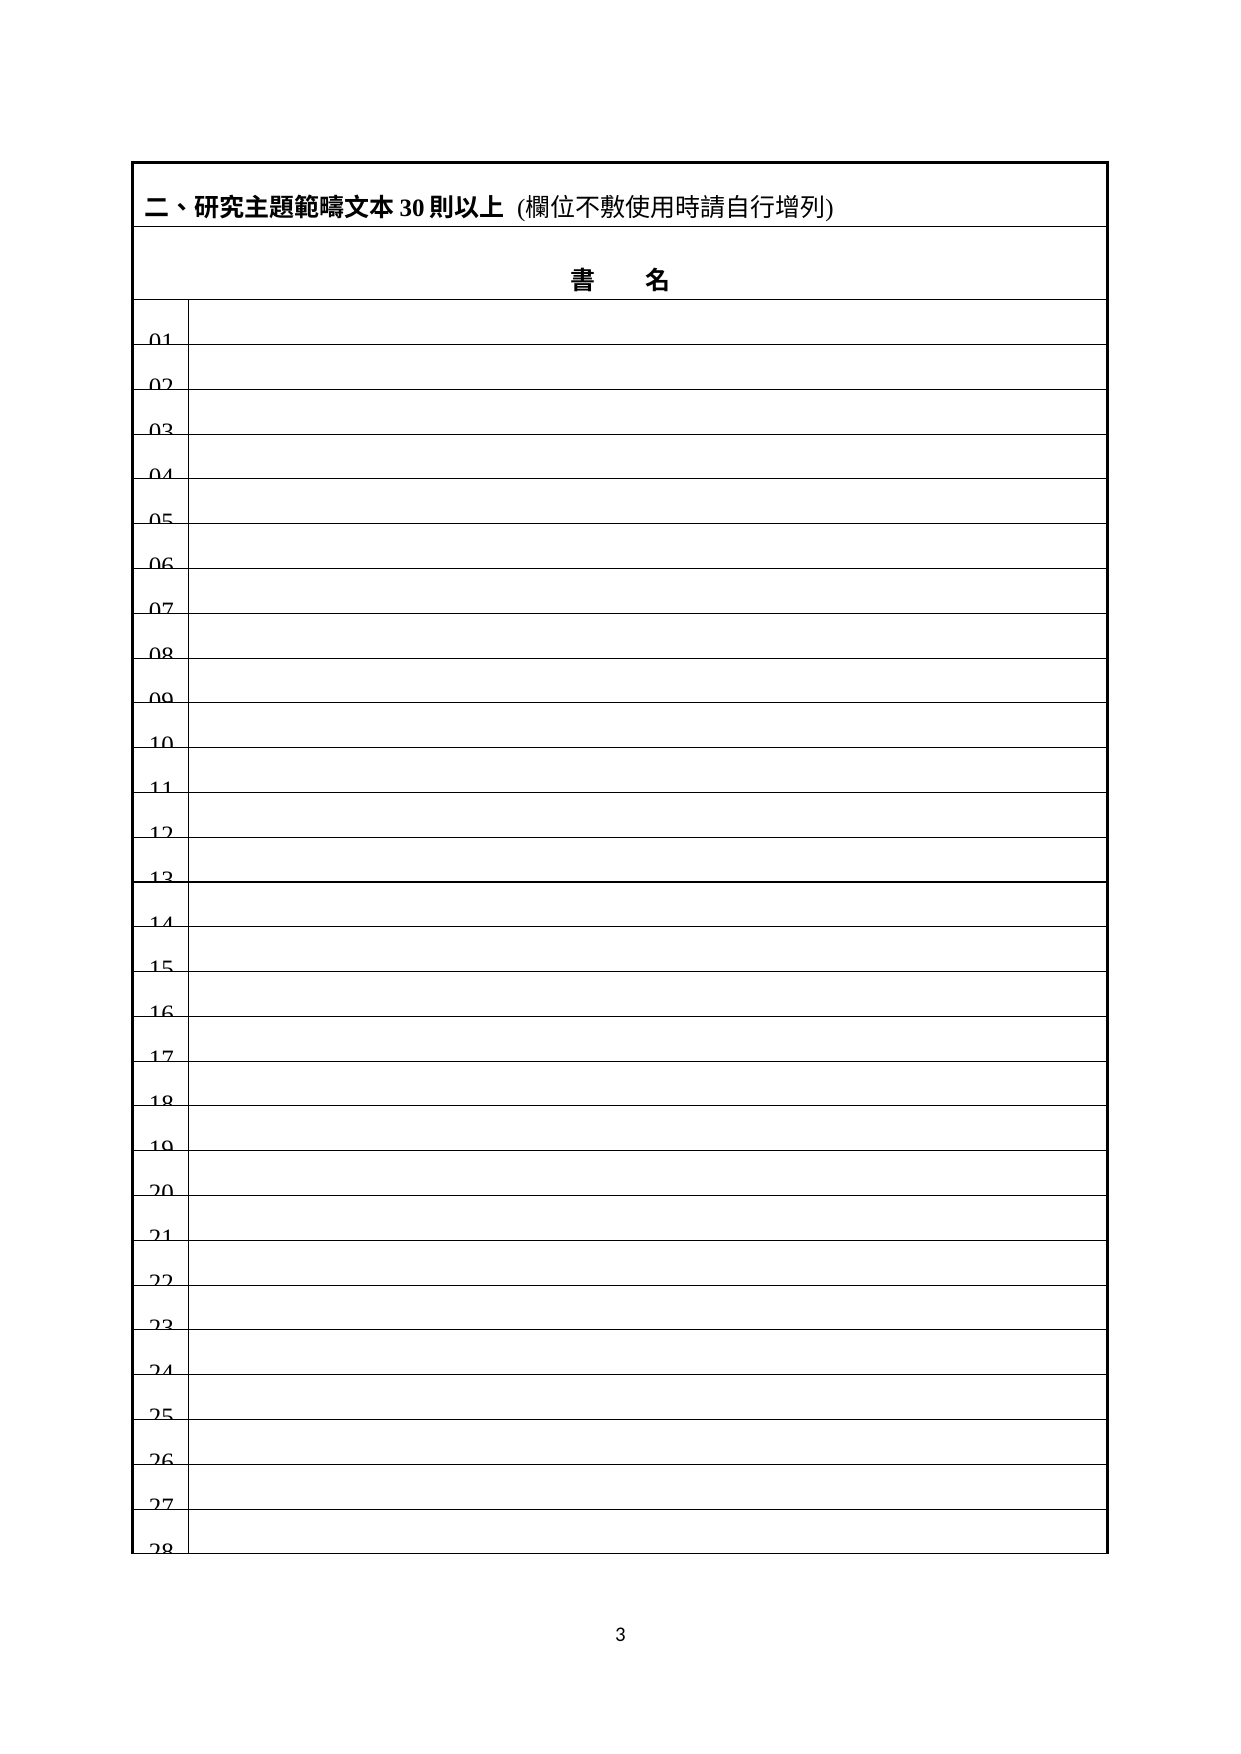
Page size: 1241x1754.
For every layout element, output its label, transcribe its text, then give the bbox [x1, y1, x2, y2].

table_cell 25 [134, 1375, 188, 1419]
table_cell [189, 345, 1106, 389]
table_cell [189, 838, 1106, 881]
table_cell 書 名 [134, 227, 1106, 299]
table_cell [189, 793, 1106, 837]
table_cell 16 [134, 972, 188, 1016]
table_cell [189, 1420, 1106, 1464]
table_cell [189, 614, 1106, 657]
table_cell [189, 569, 1106, 613]
table_cell 20 [134, 1151, 188, 1195]
table_cell 21 [134, 1196, 188, 1240]
table_cell [189, 927, 1106, 971]
table_cell [189, 1465, 1106, 1508]
table_cell 08 [134, 614, 188, 657]
table_cell [189, 1151, 1106, 1195]
table_cell [189, 479, 1106, 523]
table_cell [189, 1017, 1106, 1061]
table_cell [189, 1241, 1106, 1284]
table_cell [189, 1106, 1106, 1150]
table_header 二、研究主題範疇文本30則以上 (欄位不敷使用時請自行增列) [134, 164, 1106, 226]
table_cell [189, 883, 1106, 926]
table_cell 06 [134, 524, 188, 568]
table_cell [189, 1286, 1106, 1329]
table_cell 14 [134, 883, 188, 926]
table_cell 02 [134, 345, 188, 389]
table_cell 23 [134, 1286, 188, 1329]
table_cell 12 [134, 793, 188, 837]
table_cell 11 [134, 748, 188, 792]
table_cell 27 [134, 1465, 188, 1508]
table_cell 07 [134, 569, 188, 613]
table_cell [189, 1196, 1106, 1240]
table_cell 18 [134, 1062, 188, 1105]
table_cell 10 [134, 703, 188, 747]
table_cell [189, 1330, 1106, 1374]
table_cell 03 [134, 390, 188, 433]
table_cell [189, 524, 1106, 568]
table_cell 15 [134, 927, 188, 971]
table_cell 01 [134, 300, 188, 344]
table_cell [189, 748, 1106, 792]
table_cell [189, 390, 1106, 433]
table_cell 05 [134, 479, 188, 523]
table_cell 19 [134, 1106, 188, 1150]
table_cell [189, 435, 1106, 478]
table_cell 22 [134, 1241, 188, 1284]
table_cell [189, 1510, 1106, 1553]
table_cell [189, 659, 1106, 702]
table_cell [189, 1062, 1106, 1105]
table_cell 04 [134, 435, 188, 478]
table_cell [189, 972, 1106, 1016]
table_cell [189, 703, 1106, 747]
table_cell [189, 300, 1106, 344]
table_cell 26 [134, 1420, 188, 1464]
table_cell [189, 1375, 1106, 1419]
table_cell 13 [134, 838, 188, 881]
table_cell 24 [134, 1330, 188, 1374]
table_cell 09 [134, 659, 188, 702]
table_cell 28 [134, 1510, 188, 1553]
table_cell 17 [134, 1017, 188, 1061]
